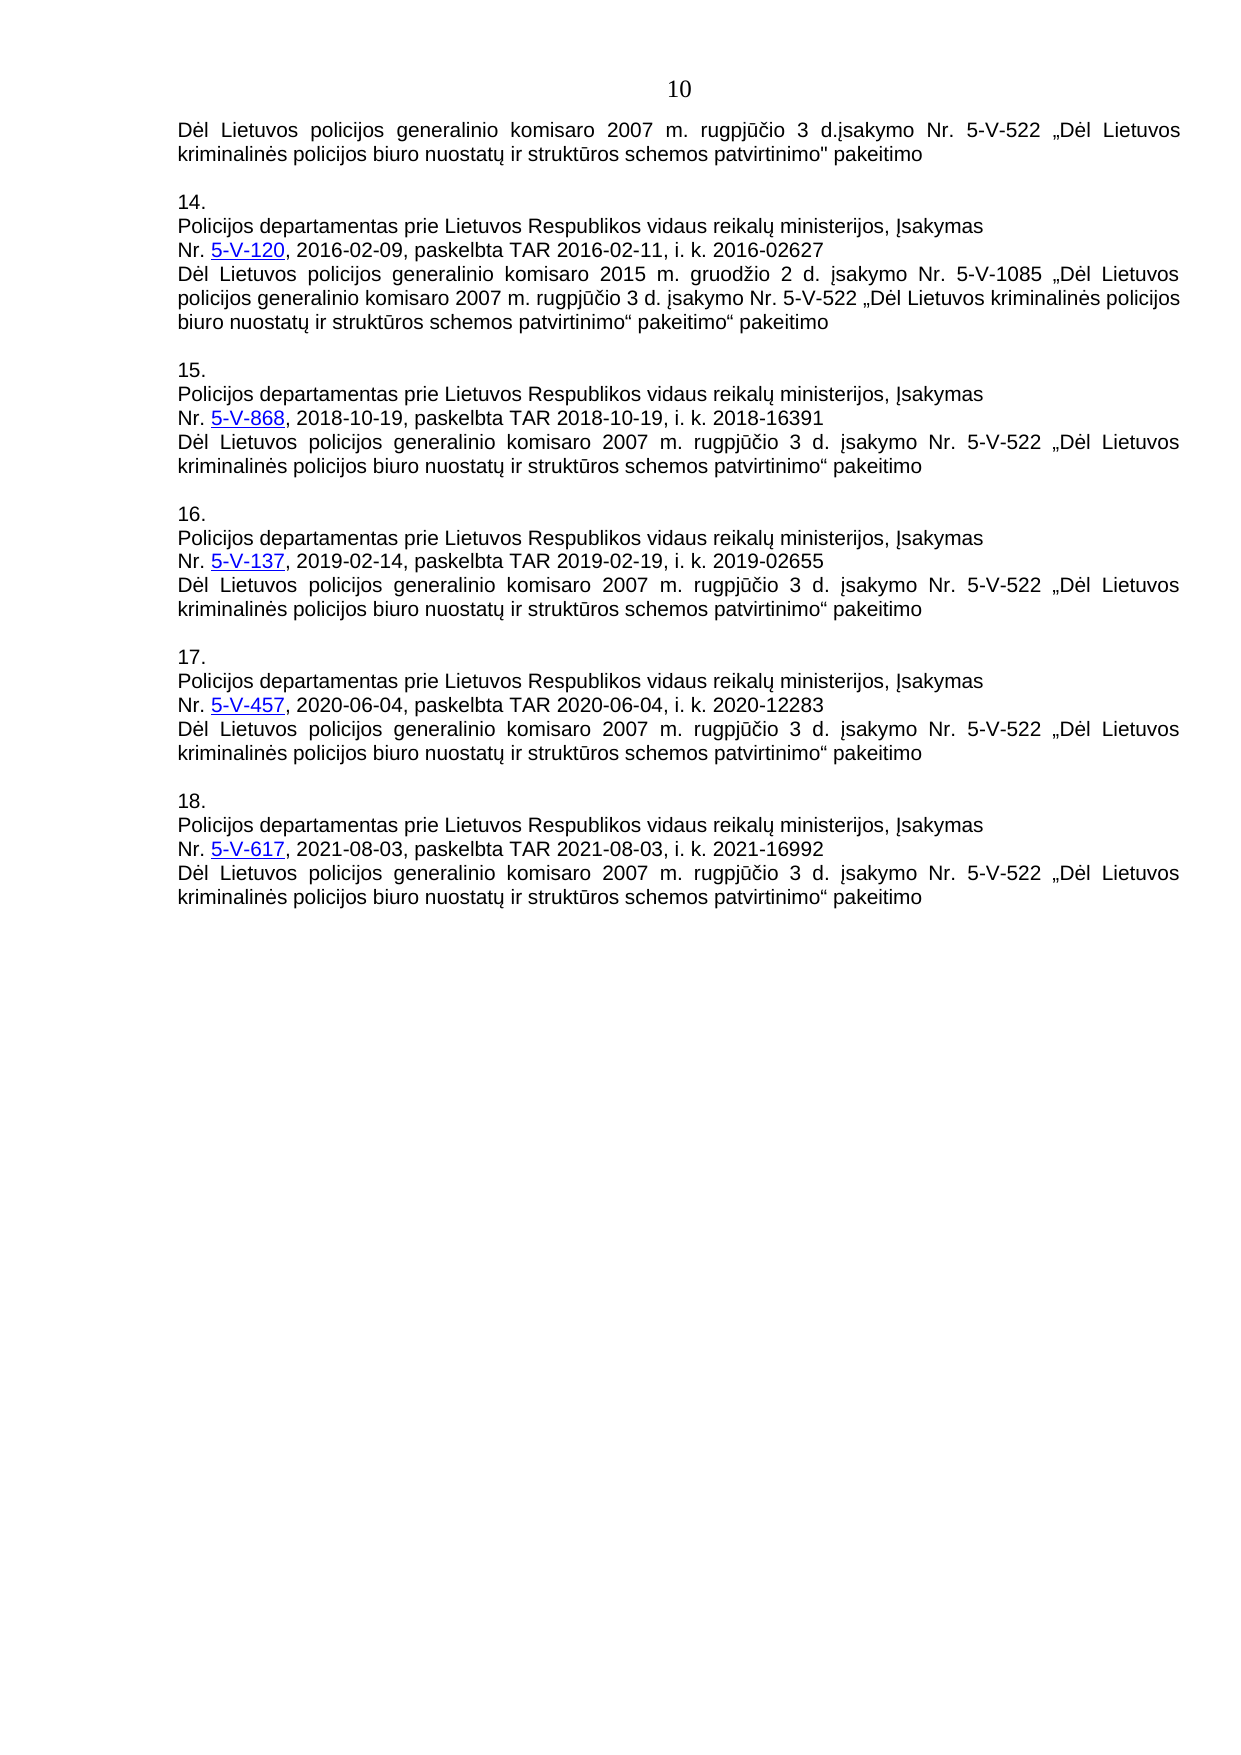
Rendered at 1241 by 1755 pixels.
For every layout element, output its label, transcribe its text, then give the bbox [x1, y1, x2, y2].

text 15. [177, 358, 1181, 382]
text Dėl Lietuvos policijos generalinio komisaro 2007 m. rugpjūčio 3 d. įsakymo Nr. 5-V-522 „Dėl Lietuvos kriminalinės policijos biuro nuostatų ir struktūros schemos patvirtinimo“ pakeitimo [177, 573, 1181, 621]
text 14. [177, 190, 1181, 214]
text Nr. 5-V-120, 2016-02-09, paskelbta TAR 2016-02-11, i. k. 2016-02627 [177, 238, 1181, 262]
text Dėl Lietuvos policijos generalinio komisaro 2007 m. rugpjūčio 3 d. įsakymo Nr. 5-V-522 „Dėl Lietuvos kriminalinės policijos biuro nuostatų ir struktūros schemos patvirtinimo“ pakeitimo [177, 861, 1181, 909]
text Nr. 5-V-137, 2019-02-14, paskelbta TAR 2019-02-19, i. k. 2019-02655 [177, 549, 1181, 573]
text Dėl Lietuvos policijos generalinio komisaro 2007 m. rugpjūčio 3 d. įsakymo Nr. 5-V-522 „Dėl Lietuvos kriminalinės policijos biuro nuostatų ir struktūros schemos patvirtinimo“ pakeitimo [177, 717, 1181, 765]
text Policijos departamentas prie Lietuvos Respublikos vidaus reikalų ministerijos, Įsakymas [177, 214, 1181, 238]
text 16. [177, 501, 1181, 525]
text 17. [177, 645, 1181, 669]
text Dėl Lietuvos policijos generalinio komisaro 2007 m. rugpjūčio 3 d. įsakymo Nr. 5-V-522 „Dėl Lietuvos kriminalinės policijos biuro nuostatų ir struktūros schemos patvirtinimo“ pakeitimo [177, 429, 1181, 477]
text Dėl Lietuvos policijos generalinio komisaro 2007 m. rugpjūčio 3 d.įsakymo Nr. 5-V-522 „Dėl Lietuvos kriminalinės policijos biuro nuostatų ir struktūros schemos patvirtinimo" pakeitimo [177, 118, 1181, 166]
text Policijos departamentas prie Lietuvos Respublikos vidaus reikalų ministerijos, Įsakymas [177, 669, 1181, 693]
text Dėl Lietuvos policijos generalinio komisaro 2015 m. gruodžio 2 d. įsakymo Nr. 5-V-1085 „Dėl Lietuvos policijos generalinio komisaro 2007 m. rugpjūčio 3 d. įsakymo Nr. 5-V-522 „Dėl Lietuvos kriminalinės policijos biuro nuostatų ir struktūros schemos patvirtinimo“ pakeitimo“ pakeitimo [177, 262, 1181, 334]
text Nr. 5-V-868, 2018-10-19, paskelbta TAR 2018-10-19, i. k. 2018-16391 [177, 406, 1181, 429]
text Nr. 5-V-617, 2021-08-03, paskelbta TAR 2021-08-03, i. k. 2021-16992 [177, 837, 1181, 861]
text Nr. 5-V-457, 2020-06-04, paskelbta TAR 2020-06-04, i. k. 2020-12283 [177, 693, 1181, 717]
text 18. [177, 789, 1181, 813]
text Policijos departamentas prie Lietuvos Respublikos vidaus reikalų ministerijos, Įsakymas [177, 525, 1181, 549]
text Policijos departamentas prie Lietuvos Respublikos vidaus reikalų ministerijos, Įsakymas [177, 813, 1181, 837]
text Policijos departamentas prie Lietuvos Respublikos vidaus reikalų ministerijos, Įsakymas [177, 382, 1181, 406]
